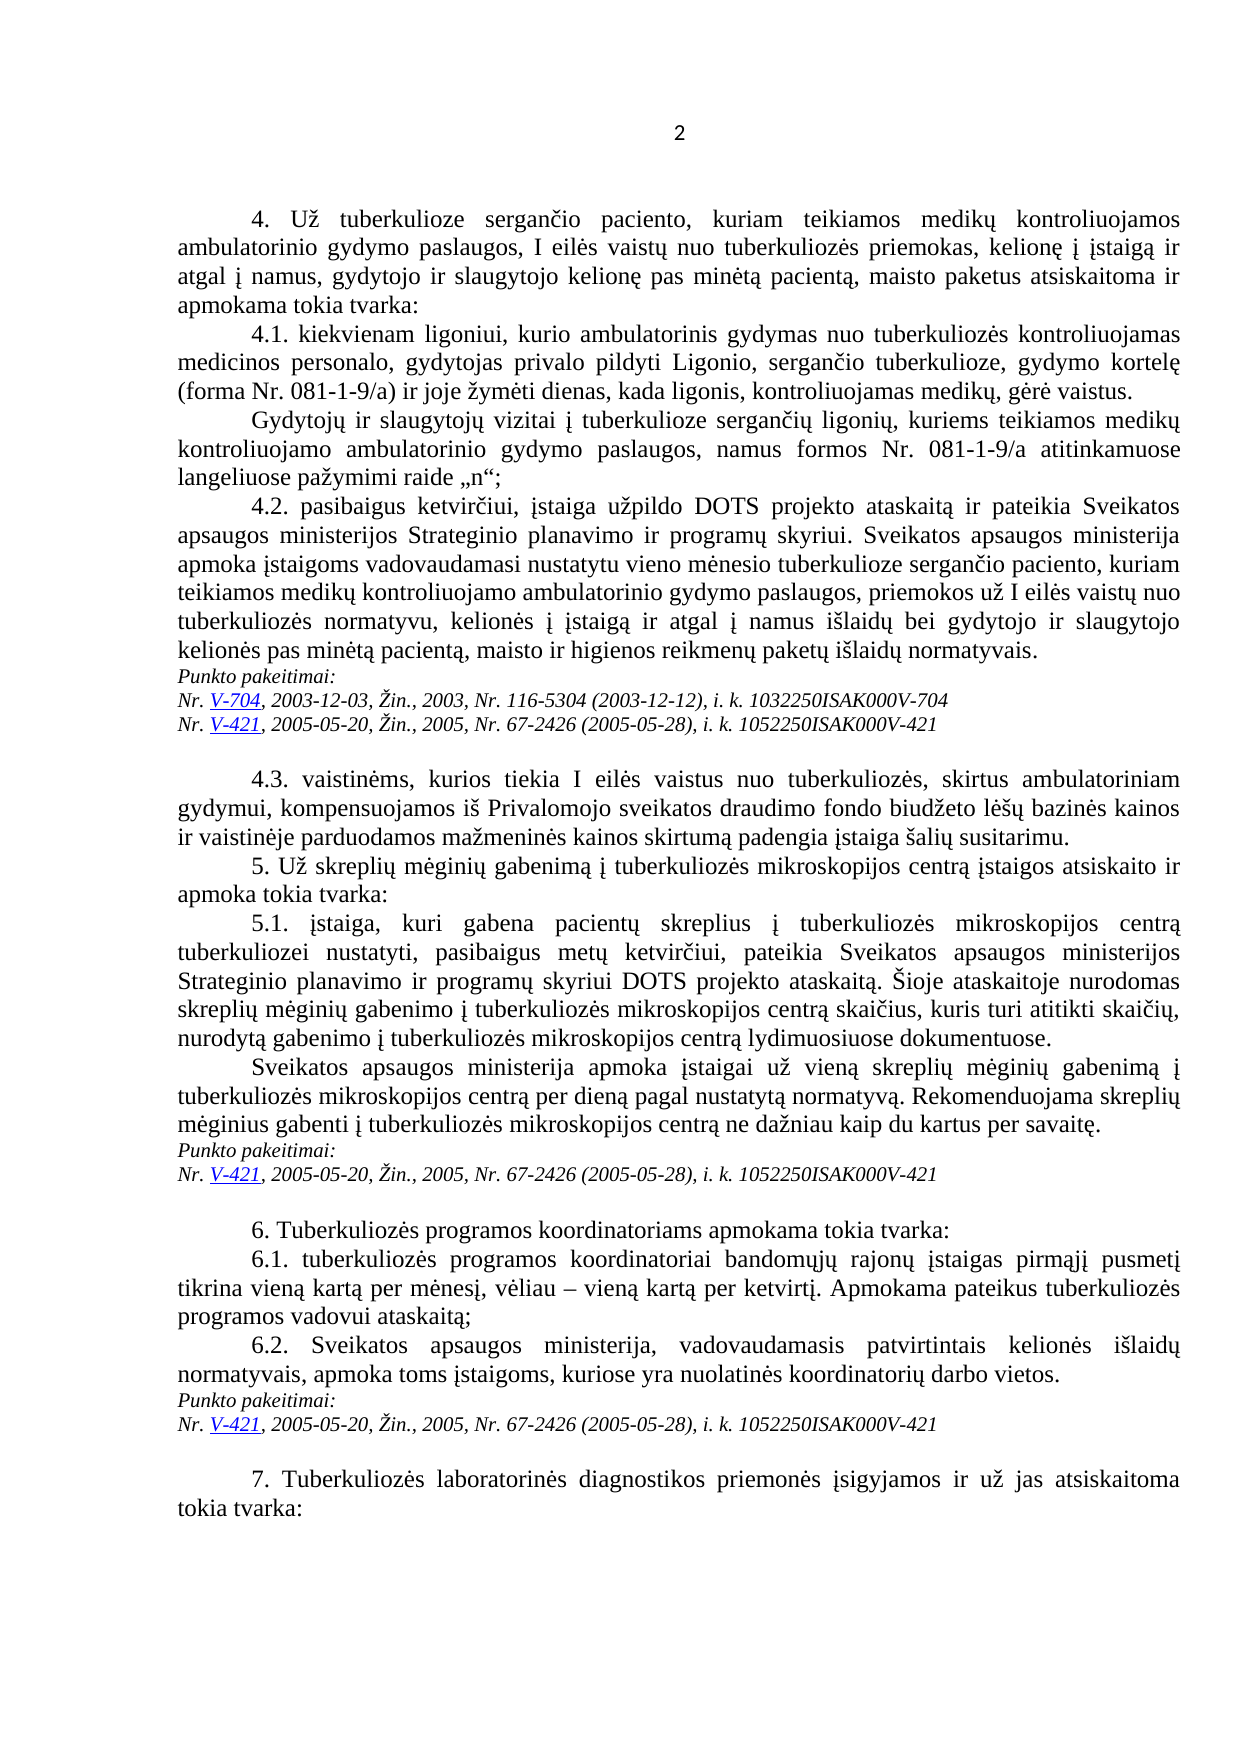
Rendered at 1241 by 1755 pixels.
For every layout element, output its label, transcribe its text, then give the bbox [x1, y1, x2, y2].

text Nr. V-421, 2005-05-20, Žin., 2005, Nr. 67-2426 (2005-05-28), i. k. 1052250ISAK000V-421 [177, 1412, 1181, 1436]
text 5.1. įstaiga, kuri gabena pacientų skreplius į tuberkuliozės mikroskopijos centrą tuberkuliozei nustatyti, pasibaigus metų ketvirčiui, pateikia Sveikatos apsaugos ministerijos Strateginio planavimo ir programų skyriui DOTS projekto ataskaitą. Šioje ataskaitoje nurodomas skreplių mėginių gabenimo į tuberkuliozės mikroskopijos centrą skaičius, kuris turi atitikti skaičių, nurodytą gabenimo į tuberkuliozės mikroskopijos centrą lydimuosiuose dokumentuose. [177, 908, 1181, 1052]
text 4.1. kiekvienam ligoniui, kurio ambulatorinis gydymas nuo tuberkuliozės kontroliuojamas medicinos personalo, gydytojas privalo pildyti Ligonio, sergančio tuberkulioze, gydymo kortelę (forma Nr. 081-1-9/a) ir joje žymėti dienas, kada ligonis, kontroliuojamas medikų, gėrė vaistus. [177, 319, 1181, 405]
text 7. Tuberkuliozės laboratorinės diagnostikos priemonės įsigyjamos ir už jas atsiskaitoma tokia tvarka: [177, 1464, 1181, 1522]
text Punkto pakeitimai: [177, 664, 1181, 688]
text Sveikatos apsaugos ministerija apmoka įstaigai už vieną skreplių mėginių gabenimą į tuberkuliozės mikroskopijos centrą per dieną pagal nustatytą normatyvą. Rekomenduojama skreplių mėginius gabenti į tuberkuliozės mikroskopijos centrą ne dažniau kaip du kartus per savaitę. [177, 1052, 1181, 1138]
text 6.1. tuberkuliozės programos koordinatoriai bandomųjų rajonų įstaigas pirmąjį pusmetį tikrina vieną kartą per mėnesį, vėliau – vieną kartą per ketvirtį. Apmokama pateikus tuberkuliozės programos vadovui ataskaitą; [177, 1244, 1181, 1330]
text 6.2. Sveikatos apsaugos ministerija, vadovaudamasis patvirtintais kelionės išlaidų normatyvais, apmoka toms įstaigoms, kuriose yra nuolatinės koordinatorių darbo vietos. [177, 1330, 1181, 1388]
text Nr. V-421, 2005-05-20, Žin., 2005, Nr. 67-2426 (2005-05-28), i. k. 1052250ISAK000V-421 [177, 712, 1181, 736]
text 4.3. vaistinėms, kurios tiekia I eilės vaistus nuo tuberkuliozės, skirtus ambulatoriniam gydymui, kompensuojamos iš Privalomojo sveikatos draudimo fondo biudžeto lėšų bazinės kainos ir vaistinėje parduodamos mažmeninės kainos skirtumą padengia įstaiga šalių susitarimu. [177, 764, 1181, 851]
text 5. Už skreplių mėginių gabenimą į tuberkuliozės mikroskopijos centrą įstaigos atsiskaito ir apmoka tokia tvarka: [177, 851, 1181, 908]
text Nr. V-421, 2005-05-20, Žin., 2005, Nr. 67-2426 (2005-05-28), i. k. 1052250ISAK000V-421 [177, 1162, 1181, 1186]
text 6. Tuberkuliozės programos koordinatoriams apmokama tokia tvarka: [177, 1215, 1181, 1244]
text Punkto pakeitimai: [177, 1138, 1181, 1162]
text 4.2. pasibaigus ketvirčiui, įstaiga užpildo DOTS projekto ataskaitą ir pateikia Sveikatos apsaugos ministerijos Strateginio planavimo ir programų skyriui. Sveikatos apsaugos ministerija apmoka įstaigoms vadovaudamasi nustatytu vieno mėnesio tuberkulioze sergančio paciento, kuriam teikiamos medikų kontroliuojamo ambulatorinio gydymo paslaugos, priemokos už I eilės vaistų nuo tuberkuliozės normatyvu, kelionės į įstaigą ir atgal į namus išlaidų bei gydytojo ir slaugytojo kelionės pas minėtą pacientą, maisto ir higienos reikmenų paketų išlaidų normatyvais. [177, 491, 1181, 664]
text 4. Už tuberkulioze sergančio paciento, kuriam teikiamos medikų kontroliuojamos ambulatorinio gydymo paslaugos, I eilės vaistų nuo tuberkuliozės priemokas, kelionę į įstaigą ir atgal į namus, gydytojo ir slaugytojo kelionę pas minėtą pacientą, maisto paketus atsiskaitoma ir apmokama tokia tvarka: [177, 204, 1181, 319]
text Gydytojų ir slaugytojų vizitai į tuberkulioze sergančių ligonių, kuriems teikiamos medikų kontroliuojamo ambulatorinio gydymo paslaugos, namus formos Nr. 081-1-9/a atitinkamuose langeliuose pažymimi raide „n“; [177, 405, 1181, 491]
text Punkto pakeitimai: [177, 1388, 1181, 1412]
text Nr. V-704, 2003-12-03, Žin., 2003, Nr. 116-5304 (2003-12-12), i. k. 1032250ISAK000V-704 [177, 688, 1181, 712]
